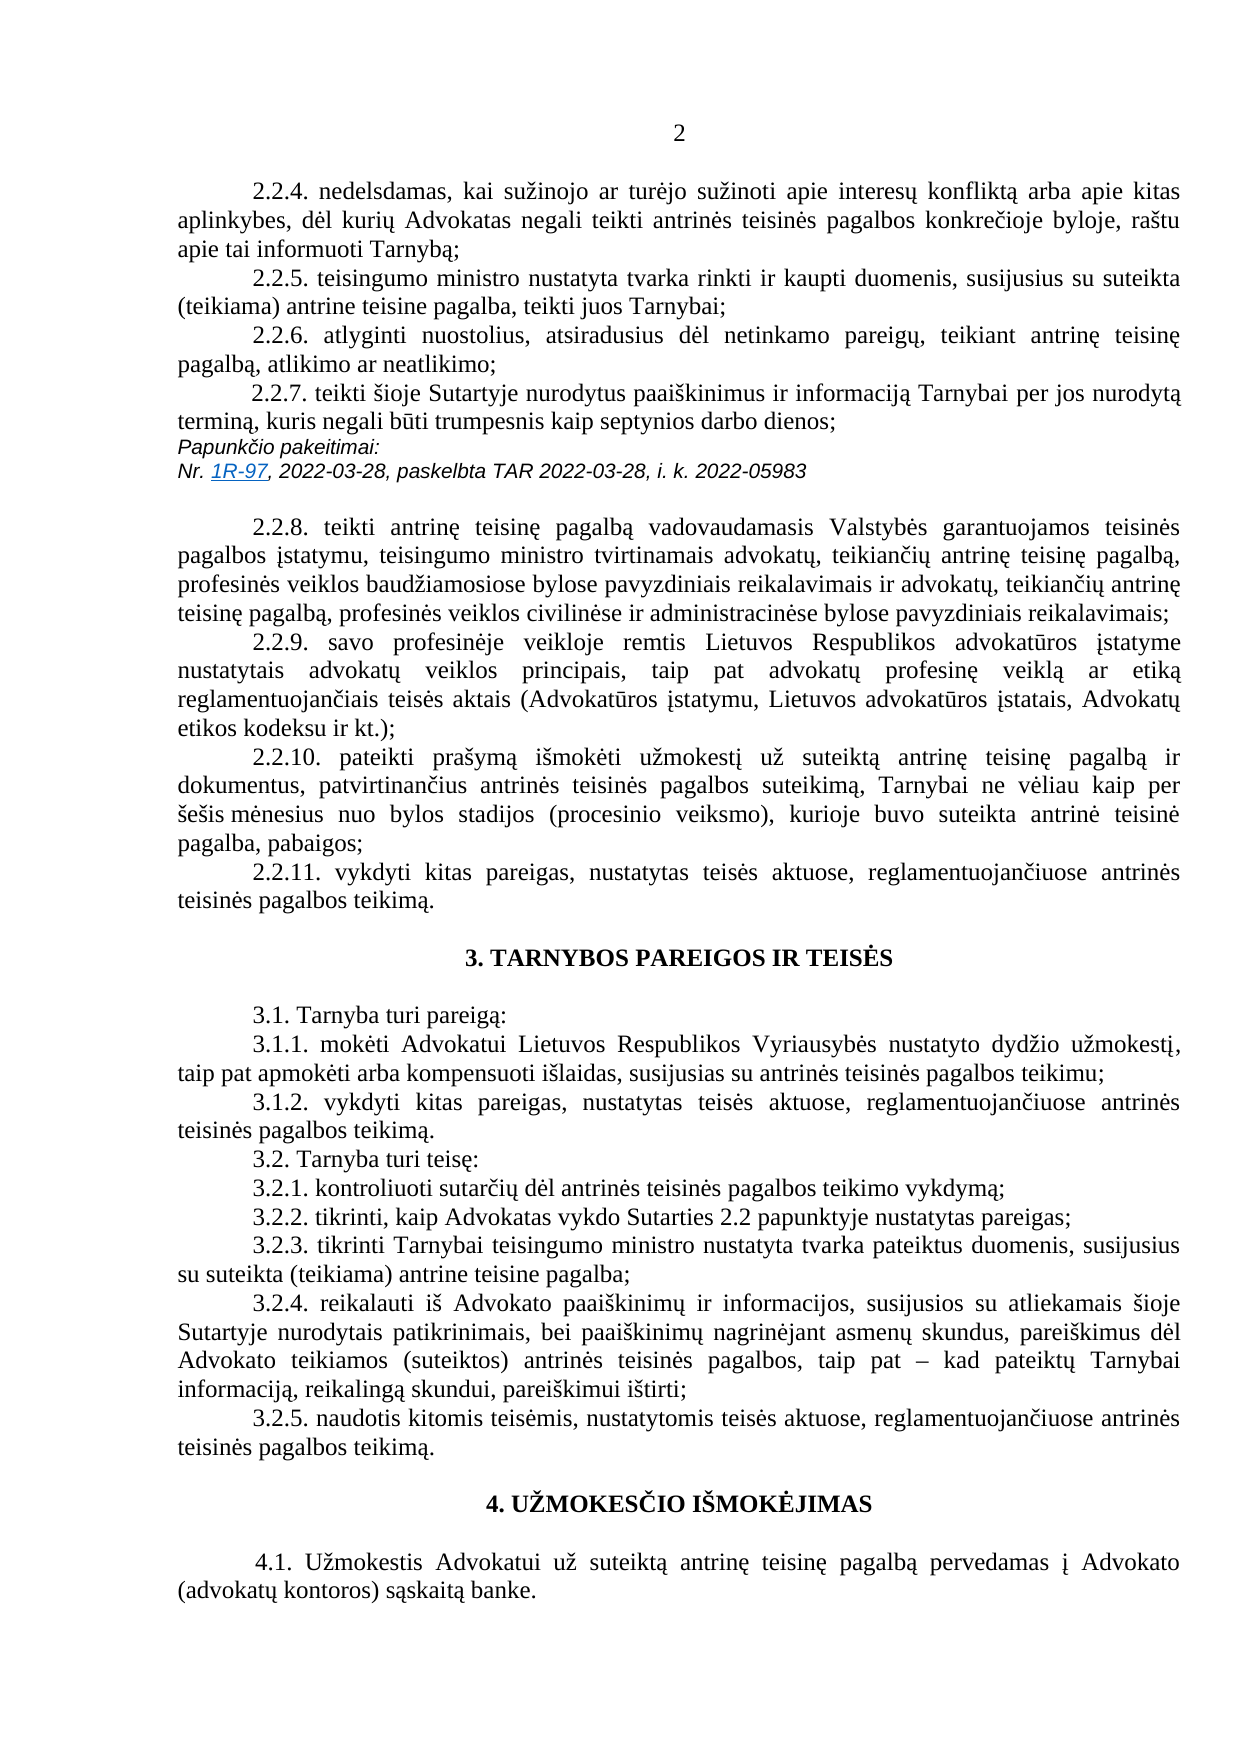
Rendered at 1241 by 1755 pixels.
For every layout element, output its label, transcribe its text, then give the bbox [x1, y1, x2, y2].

text 3.1.2. vykdyti kitas pareigas, nustatytas teisės aktuose, reglamentuojančiuose antrinės teisinės pagalbos teikimą. [177, 1087, 1181, 1144]
text 3.1. Tarnyba turi pareigą: [177, 1001, 1181, 1029]
text 2.2.7. teikti šioje Sutartyje nurodytus paaiškinimus ir informaciją Tarnybai per jos nurodytą terminą, kuris negali būti trumpesnis kaip septynios darbo dienos; [177, 378, 1181, 435]
text 3.2.4. reikalauti iš Advokato paaiškinimų ir informacijos, susijusios su atliekamais šioje Sutartyje nurodytais patikrinimais, bei paaiškinimų nagrinėjant asmenų skundus, pareiškimus dėl Advokato teikiamos (suteiktos) antrinės teisinės pagalbos, taip pat – kad pateiktų Tarnybai informaciją, reikalingą skundui, pareiškimui ištirti; [177, 1288, 1181, 1403]
text 3.1.1. mokėti Advokatui Lietuvos Respublikos Vyriausybės nustatyto dydžio užmokestį, taip pat apmokėti arba kompensuoti išlaidas, susijusias su antrinės teisinės pagalbos teikimu; [177, 1029, 1181, 1087]
text 2.2.10. pateikti prašymą išmokėti užmokestį už suteiktą antrinę teisinę pagalbą ir dokumentus, patvirtinančius antrinės teisinės pagalbos suteikimą, Tarnybai ne vėliau kaip per šešis mėnesius nuo bylos stadijos (procesinio veiksmo), kurioje buvo suteikta antrinė teisinė pagalba, pabaigos; [177, 742, 1181, 857]
text 3.2.2. tikrinti, kaip Advokatas vykdo Sutarties 2.2 papunktyje nustatytas pareigas; [177, 1202, 1181, 1231]
text 2.2.11. vykdyti kitas pareigas, nustatytas teisės aktuose, reglamentuojančiuose antrinės teisinės pagalbos teikimą. [177, 857, 1181, 914]
text 2.2.8. teikti antrinę teisinę pagalbą vadovaudamasis Valstybės garantuojamos teisinės pagalbos įstatymu, teisingumo ministro tvirtinamais advokatų, teikiančių antrinę teisinę pagalbą, profesinės veiklos baudžiamosiose bylose pavyzdiniais reikalavimais ir advokatų, teikiančių antrinę teisinę pagalbą, profesinės veiklos civilinėse ir administracinėse bylose pavyzdiniais reikalavimais; [177, 512, 1181, 627]
text Nr. 1R-97, 2022-03-28, paskelbta TAR 2022-03-28, i. k. 2022-05983 [177, 459, 1181, 483]
text 2.2.4. nedelsdamas, kai sužinojo ar turėjo sužinoti apie interesų konfliktą arba apie kitas aplinkybes, dėl kurių Advokatas negali teikti antrinės teisinės pagalbos konkrečioje byloje, raštu apie tai informuoti Tarnybą; [177, 176, 1181, 263]
text 4. UŽMOKESČIO IŠMOKĖJIMAS [177, 1489, 1181, 1518]
text 2.2.5. teisingumo ministro nustatyta tvarka rinkti ir kaupti duomenis, susijusius su suteikta (teikiama) antrine teisine pagalba, teikti juos Tarnybai; [177, 263, 1181, 320]
text 3.2.3. tikrinti Tarnybai teisingumo ministro nustatyta tvarka pateiktus duomenis, susijusius su suteikta (teikiama) antrine teisine pagalba; [177, 1231, 1181, 1288]
text 4.1. Užmokestis Advokatui už suteiktą antrinę teisinę pagalbą pervedamas į Advokato (advokatų kontoros) sąskaitą banke. [177, 1547, 1181, 1604]
text 3. TARNYBOS PAREIGOS IR TEISĖS [177, 943, 1181, 972]
text 2.2.9. savo profesinėje veikloje remtis Lietuvos Respublikos advokatūros įstatyme nustatytais advokatų veiklos principais, taip pat advokatų profesinę veiklą ar etiką reglamentuojančiais teisės aktais (Advokatūros įstatymu, Lietuvos advokatūros įstatais, Advokatų etikos kodeksu ir kt.); [177, 627, 1181, 742]
text Papunkčio pakeitimai: [177, 435, 1181, 459]
text 2.2.6. atlyginti nuostolius, atsiradusius dėl netinkamo pareigų, teikiant antrinę teisinę pagalbą, atlikimo ar neatlikimo; [177, 320, 1181, 378]
text 3.2. Tarnyba turi teisę: [177, 1144, 1181, 1173]
text 3.2.1. kontroliuoti sutarčių dėl antrinės teisinės pagalbos teikimo vykdymą; [177, 1173, 1181, 1202]
text 3.2.5. naudotis kitomis teisėmis, nustatytomis teisės aktuose, reglamentuojančiuose antrinės teisinės pagalbos teikimą. [177, 1403, 1181, 1461]
